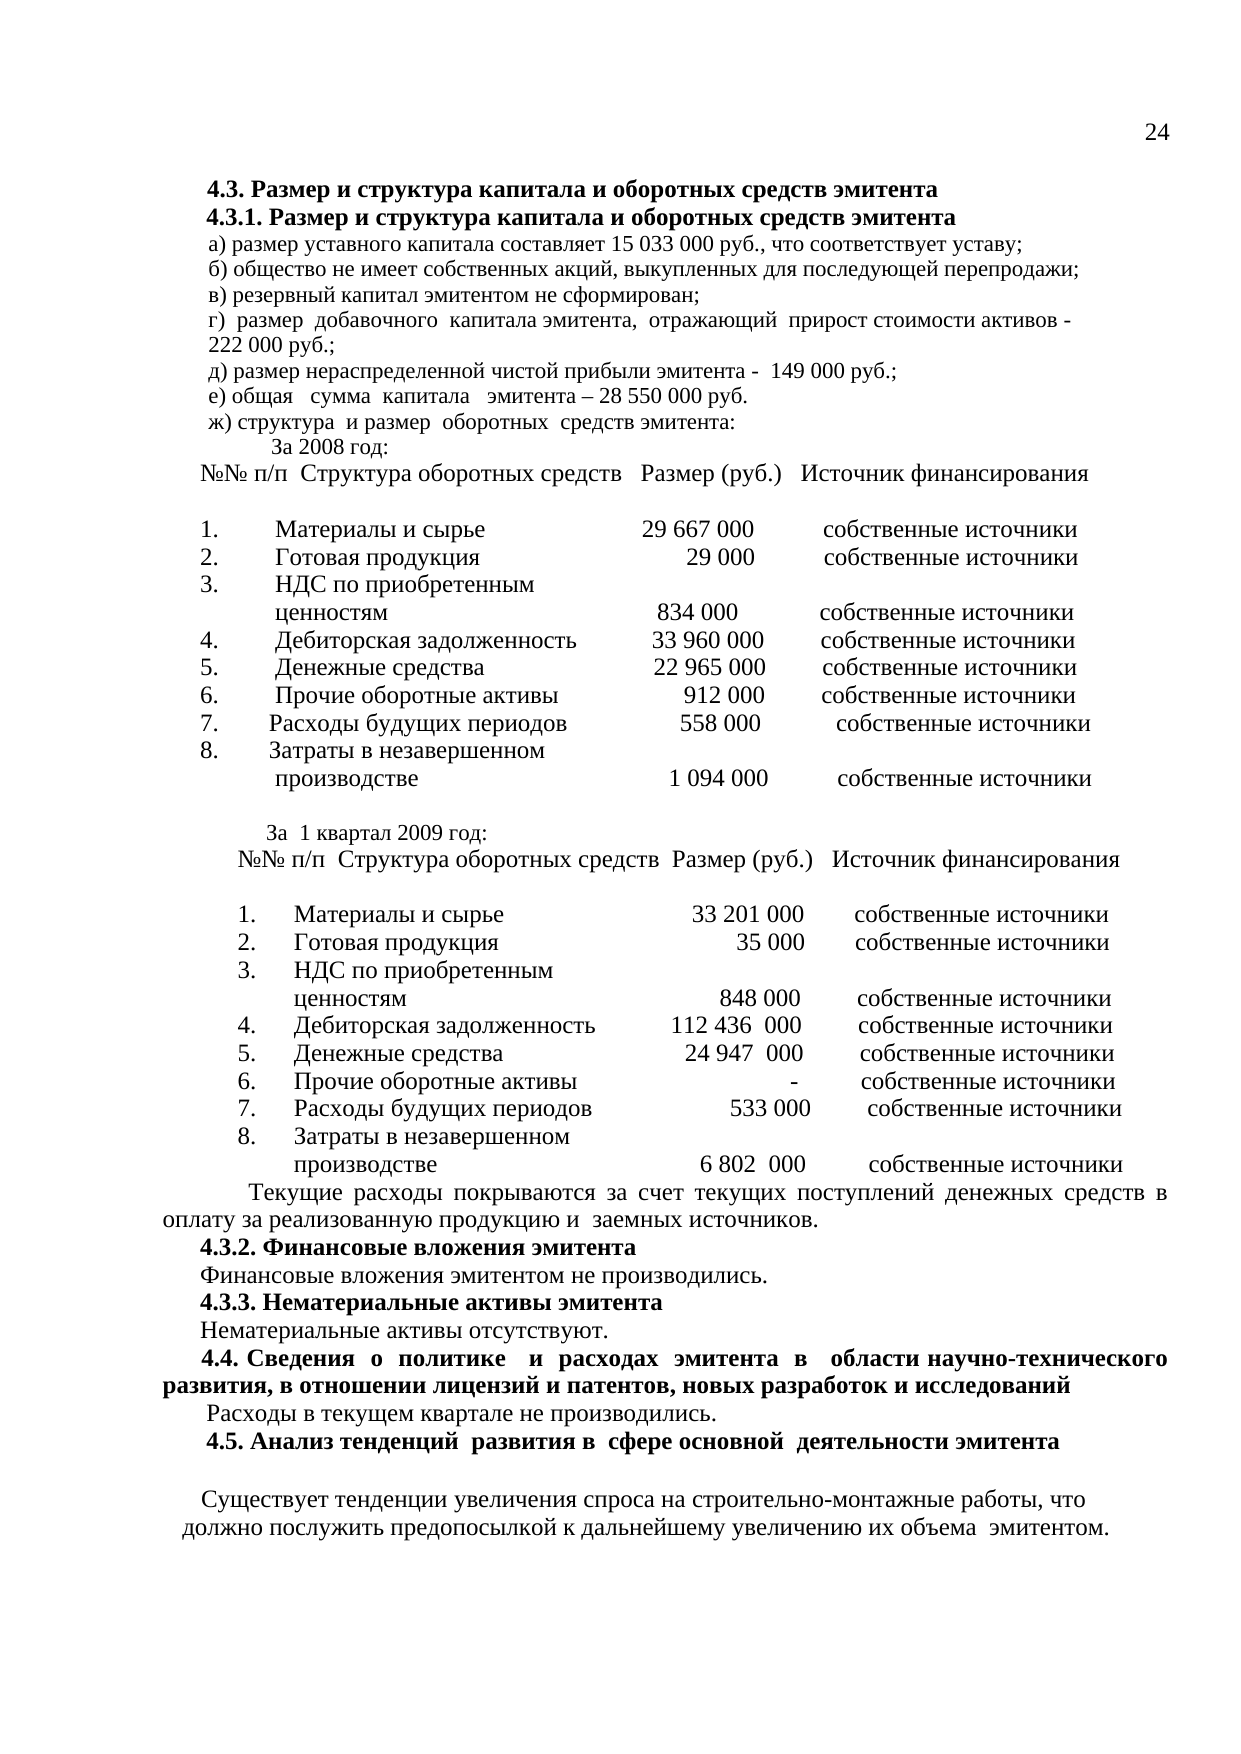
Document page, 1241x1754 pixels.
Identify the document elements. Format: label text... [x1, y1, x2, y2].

list Расходы будущих периодов 558 000 собственные источники [200, 709, 1169, 737]
list ценностям 834 000 собственные источники [200, 598, 1169, 626]
table_header [163, 1483, 179, 1573]
list 5. Денежные средства 24 947 000 собственные источники [200, 1039, 1169, 1067]
text 4.3. Размер и структура капитала и оборотных средств эмитента [44, 175, 1169, 203]
list №№ п/п Структура оборотных средств Размер (руб.) Источник финансирования [200, 845, 1169, 873]
text №№ п/п Структура оборотных средств Размер (руб.) Источник финансирования [162, 459, 1169, 487]
list 3. НДС по приобретенным [200, 956, 1169, 984]
text д) размер нераспределенной чистой прибыли эмитента - 149 000 руб.; [162, 358, 1169, 383]
text 1. Материалы и сырье 29 667 000 собственные источники [162, 515, 1169, 543]
text в) резервный капитал эмитентом не сформирован; [162, 282, 1169, 307]
text 4.3.3. Нематериальные активы эмитента [162, 1288, 1169, 1316]
text 4.3.1. Размер и структура капитала и оборотных средств эмитента [162, 203, 1169, 231]
list Дебиторская задолженность 33 960 000 собственные источники [200, 626, 1169, 653]
text 4.4. Сведения о политике и расходах эмитента в области научно-технического развития, в отношении лицензий и патентов, новых разработок и исследований [162, 1344, 1169, 1399]
table_header Существует тенденции увеличения спроса на строительно-монтажные работы, что должно послужить предопосылкой к дальнейшему увеличению их объема эмитентом. [179, 1483, 1153, 1573]
text г) размер добавочного капитала эмитента, отражающий прирост стоимости активов - [162, 307, 1169, 332]
text б) общество не имеет собственных акций, выкупленных для последующей перепродажи; [162, 256, 1169, 282]
text За 2008 год: [162, 434, 1169, 459]
text Нематериальные активы отсутствуют. [162, 1316, 1169, 1344]
list 8. Затраты в незавершенном [200, 1122, 1169, 1150]
list НДС по приобретенным [200, 570, 1169, 598]
list Готовая продукция 29 000 собственные источники [200, 543, 1169, 570]
text е) общая сумма капитала эмитента – 28 550 000 руб. [162, 383, 1169, 409]
text 4.3.2. Финансовые вложения эмитента [162, 1233, 1169, 1261]
list 6. Прочие оборотные активы - собственные источники [200, 1067, 1169, 1094]
list ценностям 848 000 собственные источники [200, 984, 1169, 1011]
text Финансовые вложения эмитентом не производились. [162, 1261, 1169, 1288]
list производстве 6 802 000 собственные источники [200, 1150, 1169, 1178]
list Затраты в незавершенном [200, 737, 1169, 764]
list производстве 1 094 000 собственные источники [200, 764, 1169, 792]
text 222 000 руб.; [162, 332, 1169, 358]
table_header [1153, 1483, 1169, 1573]
text 1. Материалы и сырье 33 201 000 собственные источники [162, 901, 1169, 928]
text 4.5. Анализ тенденций развития в сфере основной деятельности эмитента [162, 1427, 1169, 1455]
list 7. Расходы будущих периодов 533 000 собственные источники [200, 1094, 1169, 1122]
text а) размер уставного капитала составляет 15 033 000 руб., что соответствует уставу; [162, 231, 1169, 256]
list Прочие оборотные активы 912 000 собственные источники [200, 681, 1169, 709]
text Текущие расходы покрываются за счет текущих поступлений денежных средств в оплату за реализованную продукцию и заемных источников. [162, 1178, 1169, 1233]
list 2. Готовая продукция 35 000 собственные источники [200, 928, 1169, 956]
list 4. Дебиторская задолженность 112 436 000 собственные источники [200, 1011, 1169, 1039]
list За 1 квартал 2009 год: [200, 820, 1169, 845]
text ж) структура и размер оборотных средств эмитента: [162, 409, 1169, 434]
text Расходы в текущем квартале не производились. [162, 1399, 1169, 1427]
list Денежные средства 22 965 000 собственные источники [200, 653, 1169, 681]
